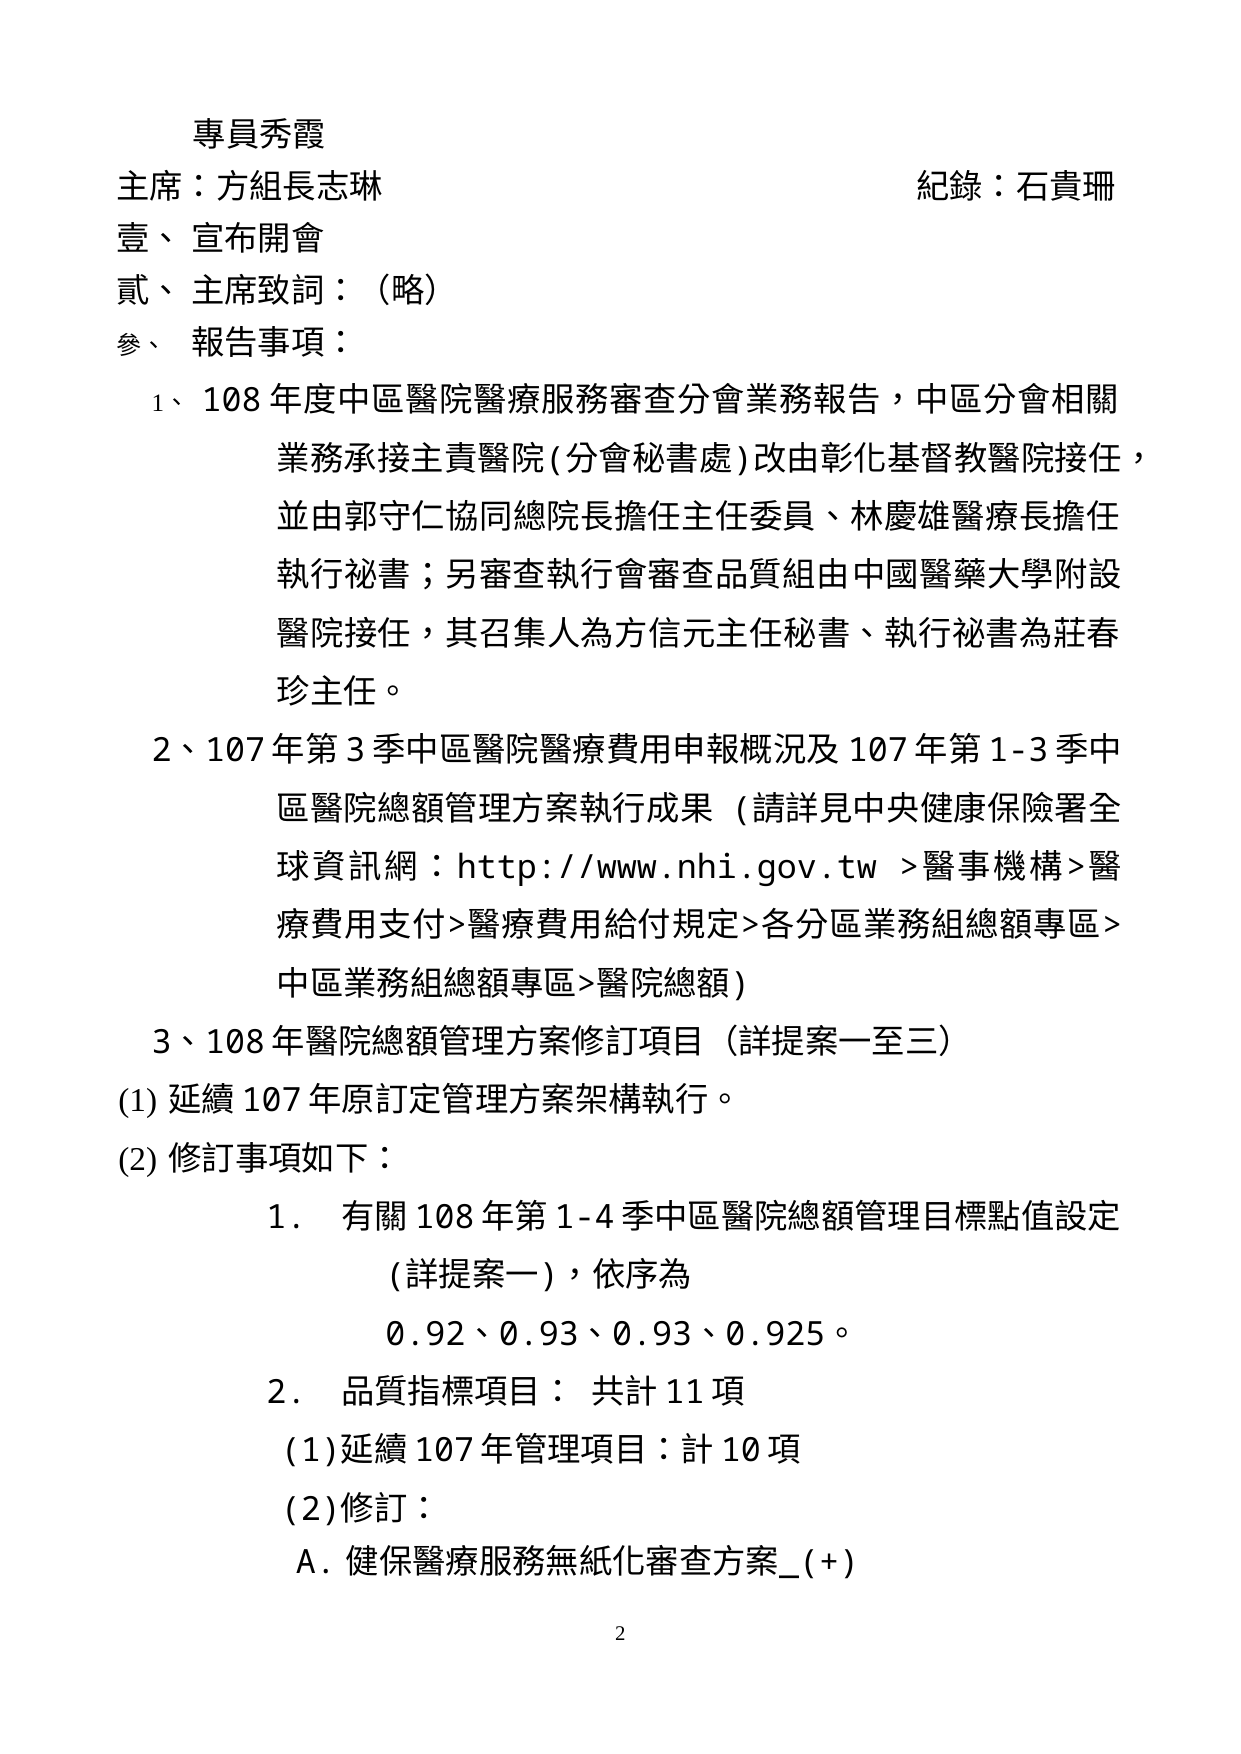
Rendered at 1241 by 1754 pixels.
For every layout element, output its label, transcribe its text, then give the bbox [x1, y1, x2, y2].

list 宣布開會 [118, 209, 1131, 261]
text 主席：方組長志琳 紀錄：石貴珊 [116, 157, 1122, 209]
list 健保醫療服務無紙化審查方案_(+) [296, 1532, 1130, 1584]
list 延續107年原訂定管理方案架構執行。 [118, 1065, 1122, 1123]
list 修訂事項如下： [118, 1123, 1122, 1182]
list 修訂： [281, 1473, 1122, 1532]
list 108年度中區醫院醫療服務審查分會業務報告，中區分會相關業務承接主責醫院(分會秘書處)改由彰化基督教醫院接任，並由郭守仁協同總院長擔任主任委員、林慶雄醫療長擔任執行祕書；另審查執行會審查品質組由中國醫藥大學附設醫院接任，其召集人為方信元主任秘書、執行祕書為莊春珍主任。 [151, 365, 1122, 715]
text 專員秀霞 [192, 105, 1122, 157]
list 主席致詞：（略） [118, 261, 1131, 313]
list 108年醫院總額管理方案修訂項目（詳提案一至三） [151, 1007, 1122, 1065]
list 107年第3季中區醫院醫療費用申報概況及107年第1-3季中區醫院總額管理方案執行成果 (請詳見中央健康保險署全球資訊網：http://www.nhi.gov.tw >醫事機構>醫療費用支付>醫療費用給付規定>各分區業務組總額專區>中區業務組總額專區>醫院總額) [151, 715, 1122, 1007]
list 有關108年第1-4季中區醫院總額管理目標點值設定(詳提案一)，依序為0.92、0.93、0.93、0.925。 [266, 1182, 1122, 1357]
list 延續107年管理項目：計10項 [281, 1415, 1122, 1473]
list 品質指標項目： 共計11項 [266, 1357, 1122, 1415]
list 報告事項： [118, 313, 1131, 365]
